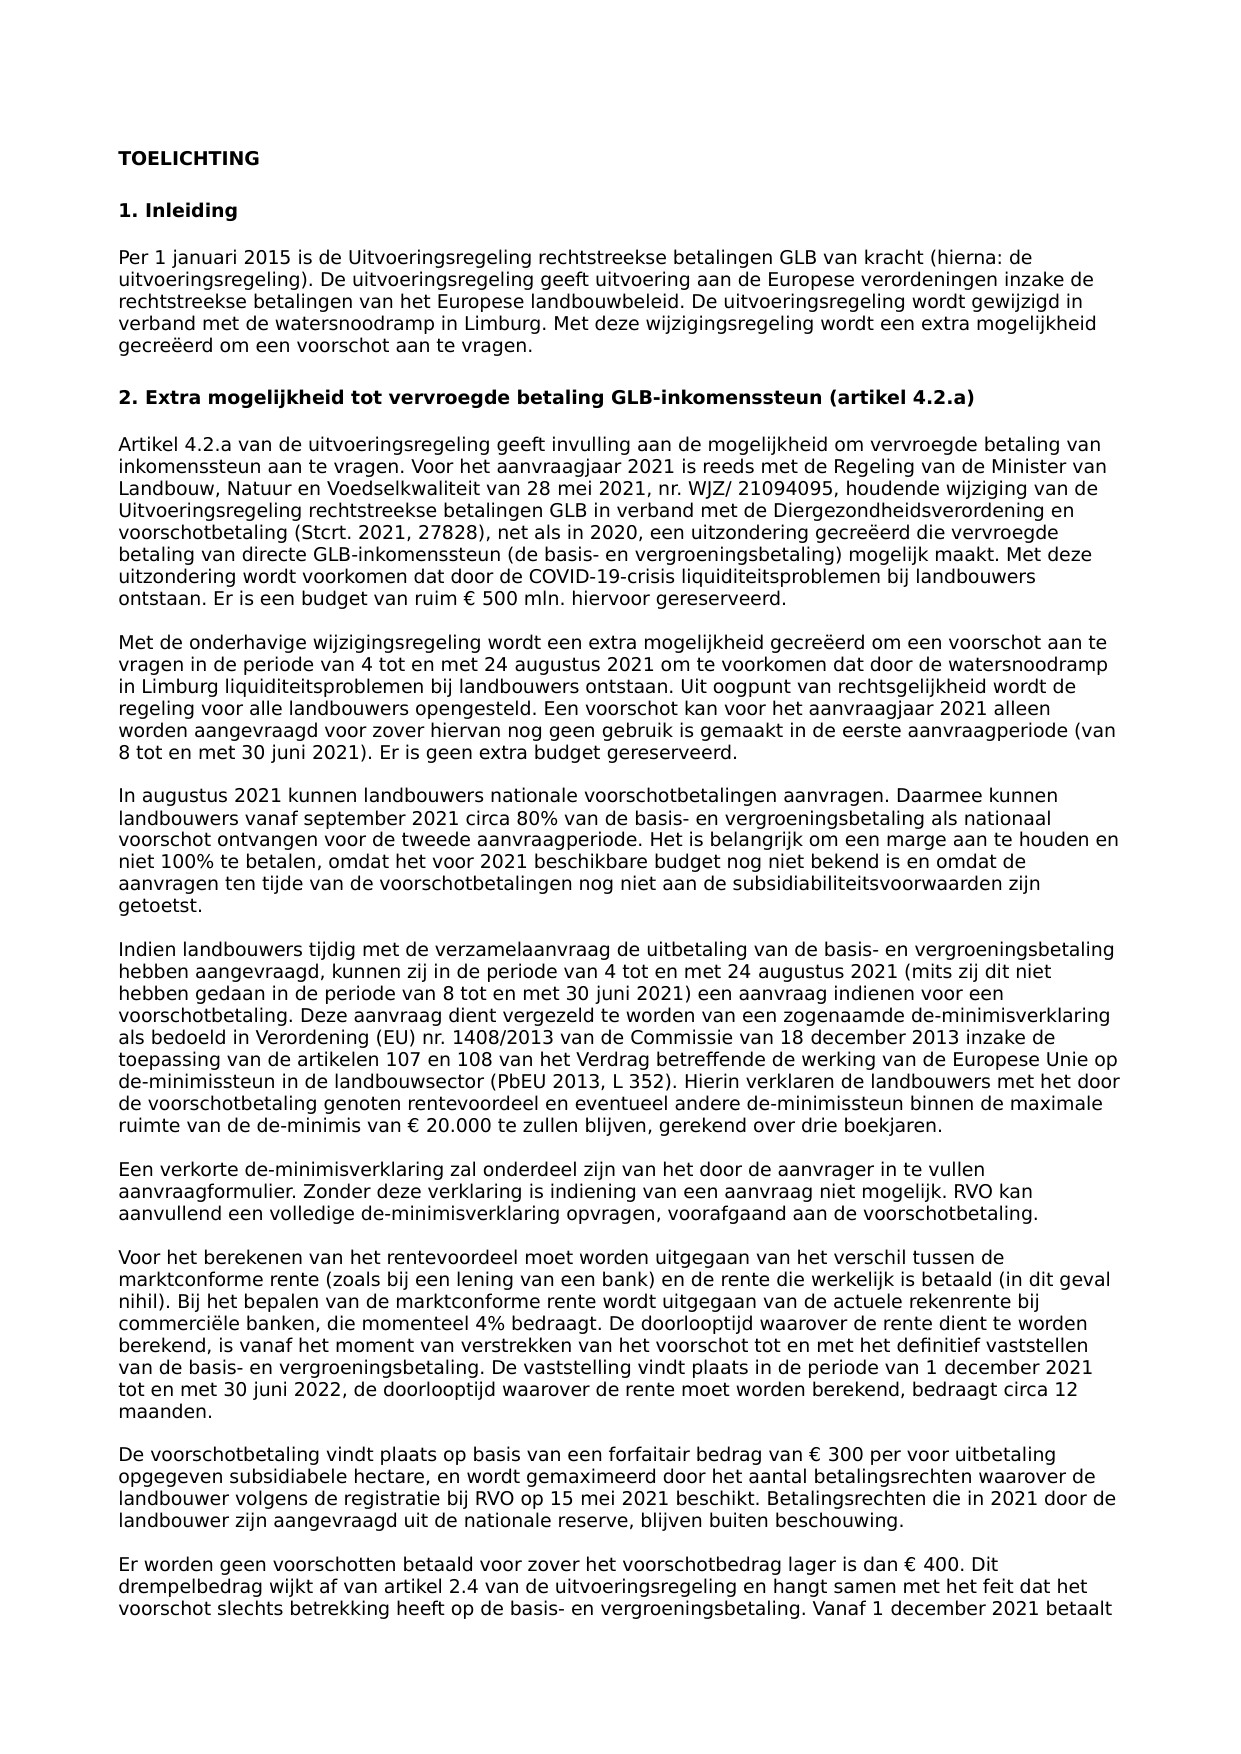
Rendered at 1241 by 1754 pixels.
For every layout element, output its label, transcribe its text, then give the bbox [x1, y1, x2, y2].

text Een verkorte de-minimisverklaring zal onderdeel zijn van het door de aanvrager in te vullen aanvraagformulier. Zonder deze verklaring is indiening van een aanvraag niet mogelijk. RVO kan aanvullend een volledige de-minimisverklaring opvragen, voorafgaand aan de voorschotbetaling. [118, 1159, 1122, 1225]
text Artikel 4.2.a van de uitvoeringsregeling geeft invulling aan de mogelijkheid om vervroegde betaling van inkomenssteun aan te vragen. Voor het aanvraagjaar 2021 is reeds met de Regeling van de Minister van Landbouw, Natuur en Voedselkwaliteit van 28 mei 2021, nr. WJZ/ 21094095, houdende wijziging van de Uitvoeringsregeling rechtstreekse betalingen GLB in verband met de Diergezondheidsverordening en voorschotbetaling (Stcrt. 2021, 27828), net als in 2020, een uitzondering gecreëerd die vervroegde betaling van directe GLB-inkomenssteun (de basis- en vergroeningsbetaling) mogelijk maakt. Met deze uitzondering wordt voorkomen dat door de COVID-19-crisis liquiditeitsproblemen bij landbouwers ontstaan. Er is een budget van ruim € 500 mln. hiervoor gereserveerd. [118, 434, 1122, 610]
subtitle 1. Inleiding [118, 200, 1122, 222]
text Er worden geen voorschotten betaald voor zover het voorschotbedrag lager is dan € 400. Dit drempelbedrag wijkt af van artikel 2.4 van de uitvoeringsregeling en hangt samen met het feit dat het voorschot slechts betrekking heeft op de basis- en vergroeningsbetaling. Vanaf 1 december 2021 betaalt [118, 1554, 1122, 1620]
text Per 1 januari 2015 is de Uitvoeringsregeling rechtstreekse betalingen GLB van kracht (hierna: de uitvoeringsregeling). De uitvoeringsregeling geeft uitvoering aan de Europese verordeningen inzake de rechtstreekse betalingen van het Europese landbouwbeleid. De uitvoeringsregeling wordt gewijzigd in verband met de watersnoodramp in Limburg. Met deze wijzigingsregeling wordt een extra mogelijkheid gecreëerd om een voorschot aan te vragen. [118, 247, 1122, 357]
text De voorschotbetaling vindt plaats op basis van een forfaitair bedrag van € 300 per voor uitbetaling opgegeven subsidiabele hectare, en wordt gemaximeerd door het aantal betalingsrechten waarover de landbouwer volgens de registratie bij RVO op 15 mei 2021 beschikt. Betalingsrechten die in 2021 door de landbouwer zijn aangevraagd uit de nationale reserve, blijven buiten beschouwing. [118, 1444, 1122, 1532]
subtitle 2. Extra mogelijkheid tot vervroegde betaling GLB-inkomenssteun (artikel 4.2.a) [118, 387, 1122, 409]
text Indien landbouwers tijdig met de verzamelaanvraag de uitbetaling van de basis- en vergroeningsbetaling hebben aangevraagd, kunnen zij in de periode van 4 tot en met 24 augustus 2021 (mits zij dit niet hebben gedaan in de periode van 8 tot en met 30 juni 2021) een aanvraag indienen voor een voorschotbetaling. Deze aanvraag dient vergezeld te worden van een zogenaamde de-minimisverklaring als bedoeld in Verordening (EU) nr. 1408/2013 van de Commissie van 18 december 2013 inzake de toepassing van de artikelen 107 en 108 van het Verdrag betreffende de werking van de Europese Unie op de-minimissteun in de landbouwsector (PbEU 2013, L 352). Hierin verklaren de landbouwers met het door de voorschotbetaling genoten rentevoordeel en eventueel andere de-minimissteun binnen de maximale ruimte van de de-minimis van € 20.000 te zullen blijven, gerekend over drie boekjaren. [118, 939, 1122, 1137]
text Voor het berekenen van het rentevoordeel moet worden uitgegaan van het verschil tussen de marktconforme rente (zoals bij een lening van een bank) en de rente die werkelijk is betaald (in dit geval nihil). Bij het bepalen van de marktconforme rente wordt uitgegaan van de actuele rekenrente bij commerciële banken, die momenteel 4% bedraagt. De doorlooptijd waarover de rente dient te worden berekend, is vanaf het moment van verstrekken van het voorschot tot en met het definitief vaststellen van de basis- en vergroeningsbetaling. De vaststelling vindt plaats in de periode van 1 december 2021 tot en met 30 juni 2022, de doorlooptijd waarover de rente moet worden berekend, bedraagt circa 12 maanden. [118, 1247, 1122, 1422]
subtitle TOELICHTING [118, 148, 1122, 170]
text Met de onderhavige wijzigingsregeling wordt een extra mogelijkheid gecreëerd om een voorschot aan te vragen in de periode van 4 tot en met 24 augustus 2021 om te voorkomen dat door de watersnoodramp in Limburg liquiditeitsproblemen bij landbouwers ontstaan. Uit oogpunt van rechtsgelijkheid wordt de regeling voor alle landbouwers opengesteld. Een voorschot kan voor het aanvraagjaar 2021 alleen worden aangevraagd voor zover hiervan nog geen gebruik is gemaakt in de eerste aanvraagperiode (van 8 tot en met 30 juni 2021). Er is geen extra budget gereserveerd. [118, 632, 1122, 763]
text In augustus 2021 kunnen landbouwers nationale voorschotbetalingen aanvragen. Daarmee kunnen landbouwers vanaf september 2021 circa 80% van de basis- en vergroeningsbetaling als nationaal voorschot ontvangen voor de tweede aanvraagperiode. Het is belangrijk om een marge aan te houden en niet 100% te betalen, omdat het voor 2021 beschikbare budget nog niet bekend is en omdat de aanvragen ten tijde van de voorschotbetalingen nog niet aan de subsidiabiliteitsvoorwaarden zijn getoetst. [118, 785, 1122, 917]
